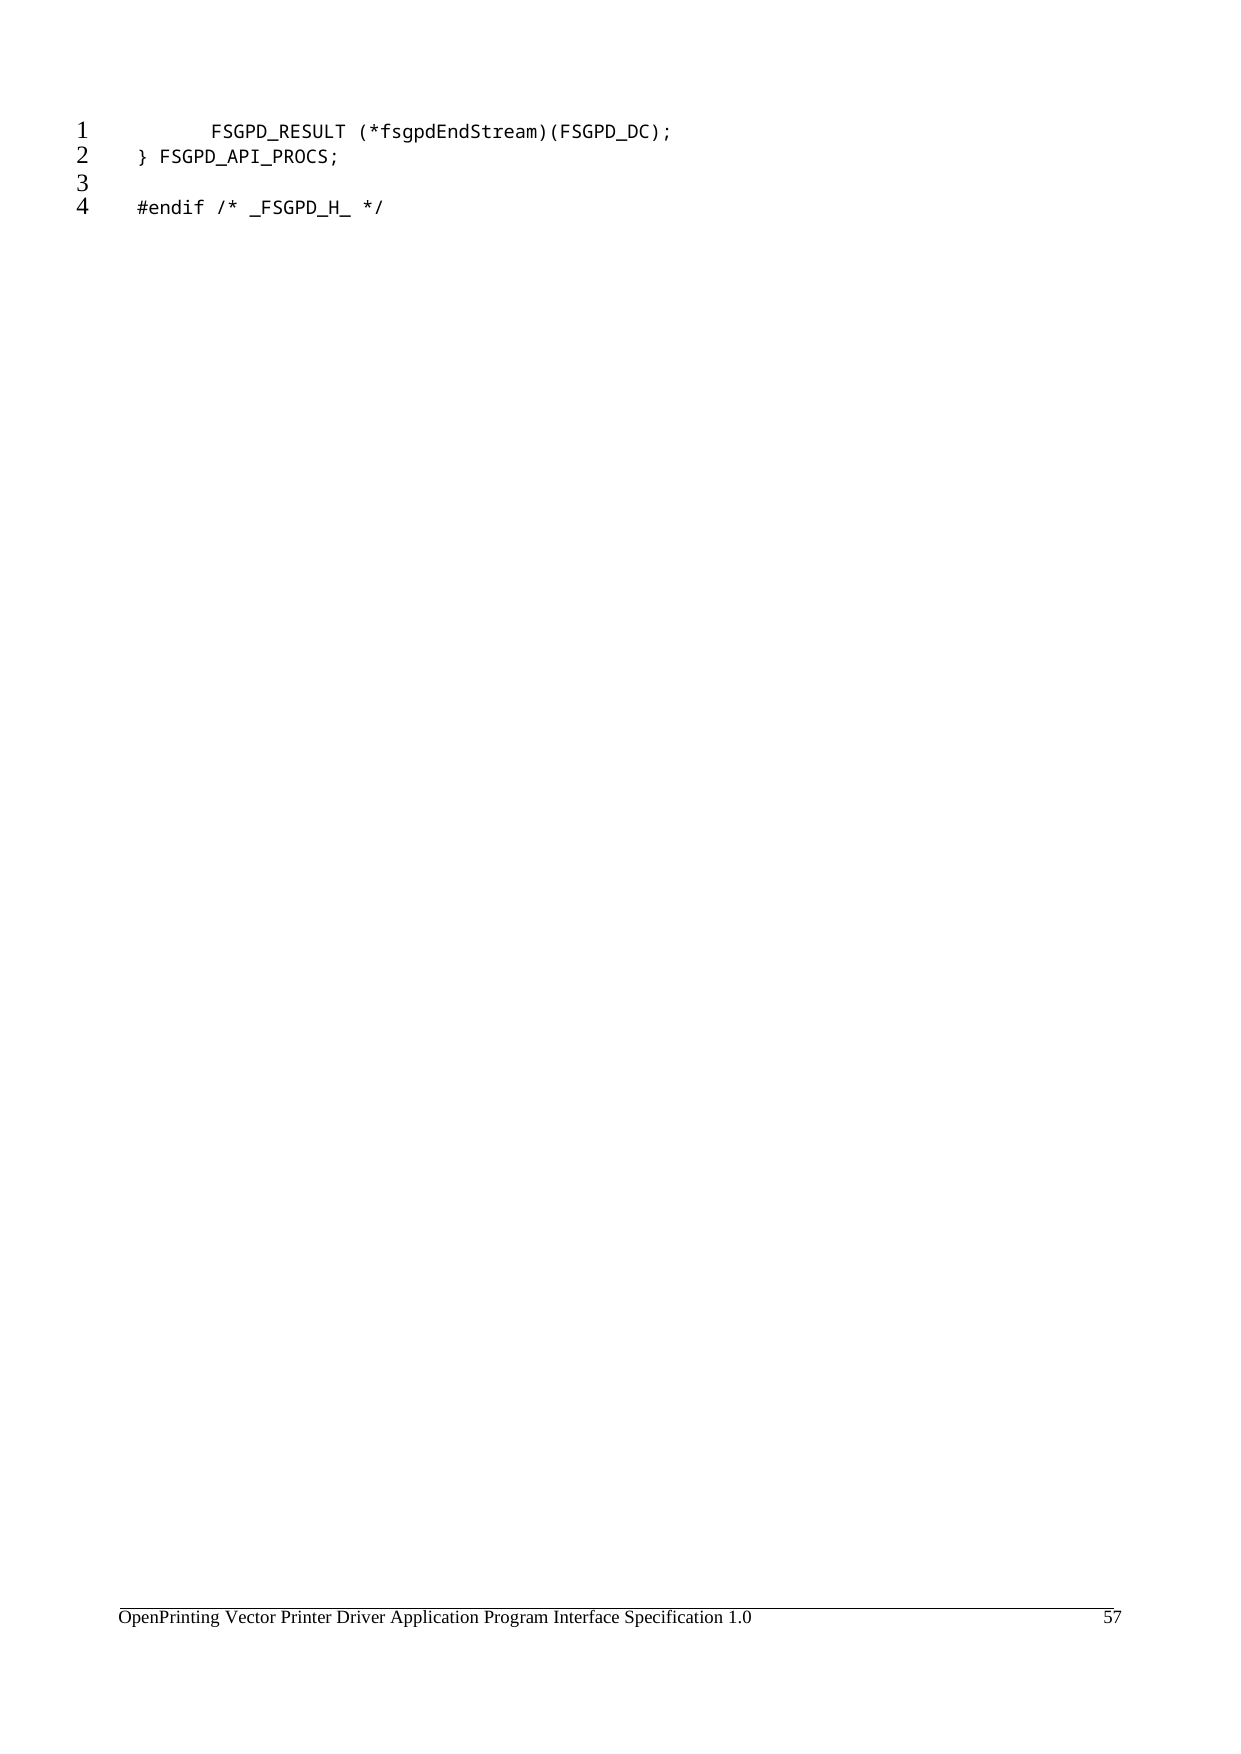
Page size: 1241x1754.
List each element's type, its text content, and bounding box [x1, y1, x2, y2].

text } FSGPD_API_PROCS; [137, 144, 1103, 169]
text #endif /* _FSGPD_H_ */ [137, 195, 1103, 220]
text FSGPD_RESULT (*fsgpdEndStream)(FSGPD_DC); [137, 118, 1103, 144]
